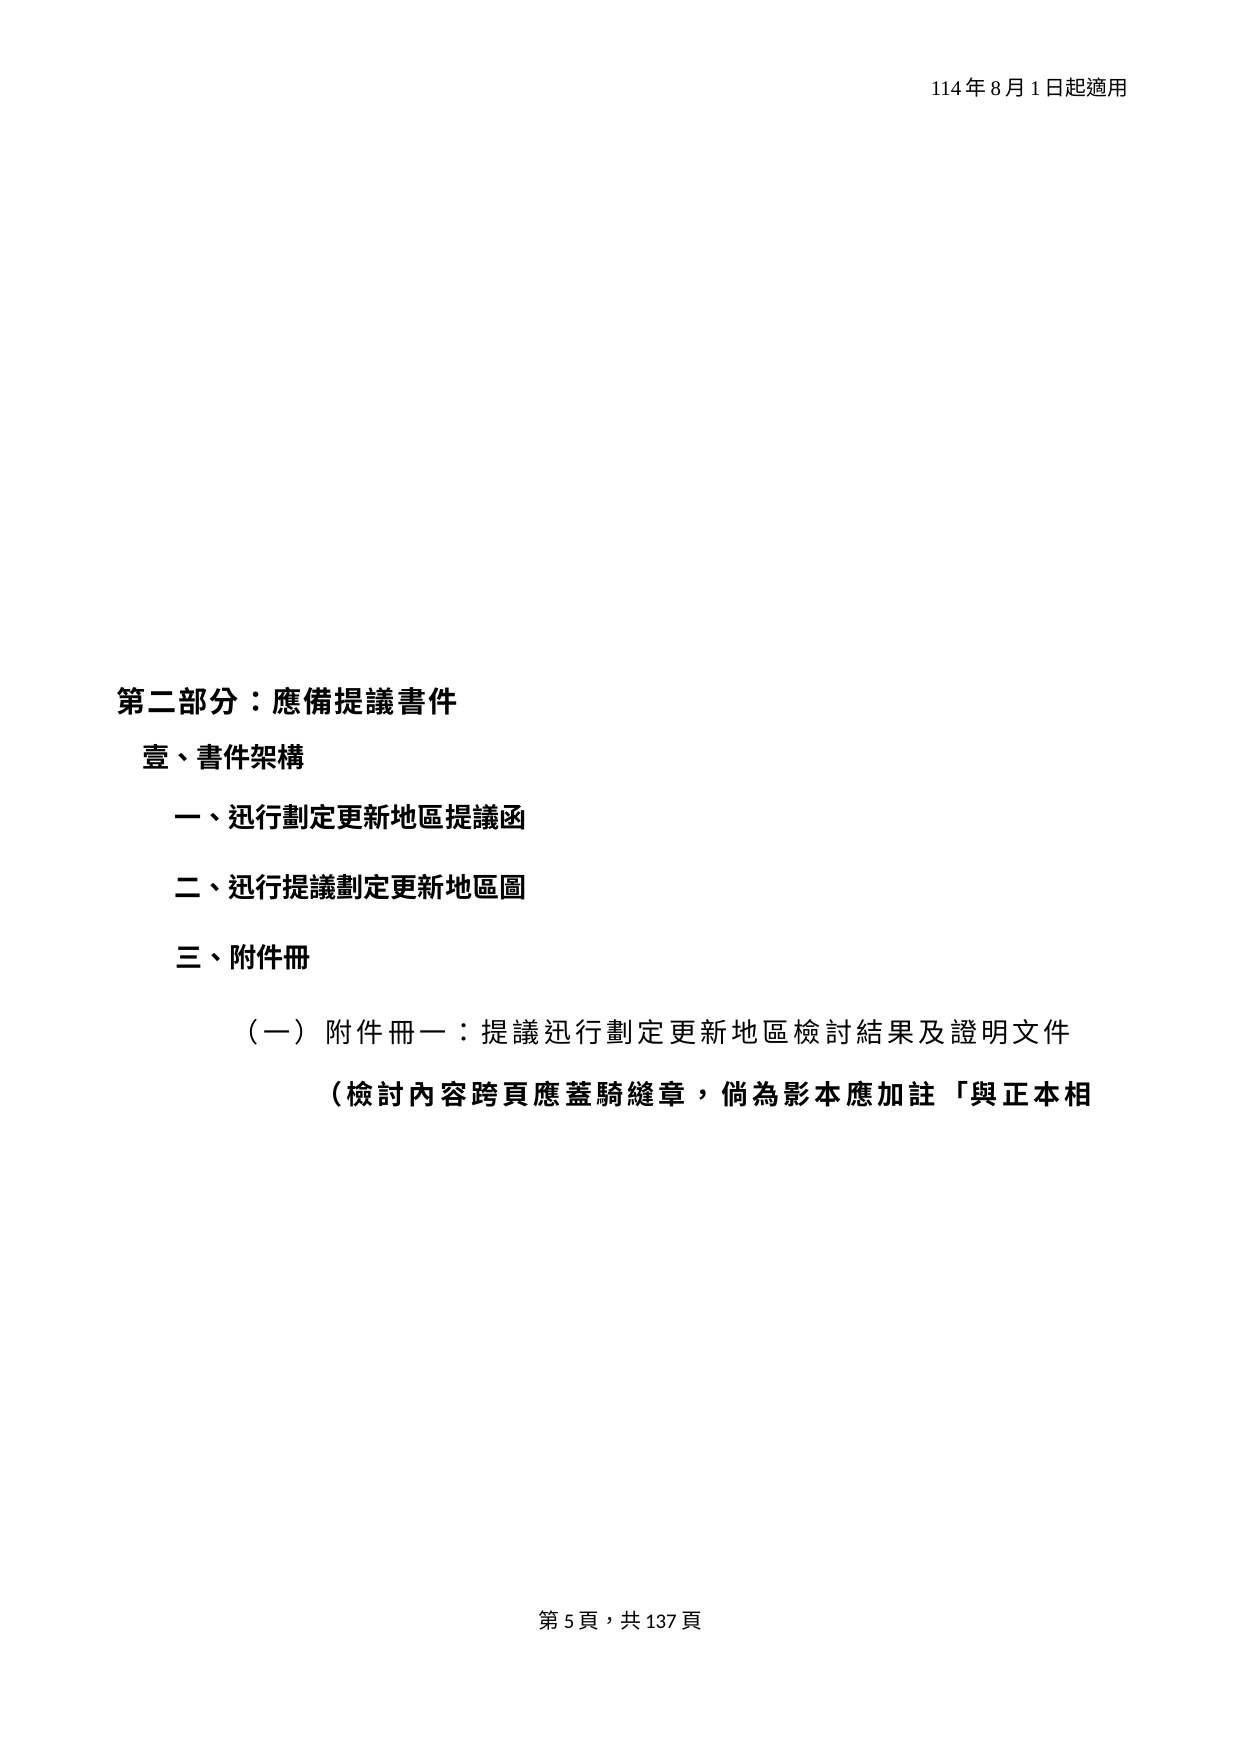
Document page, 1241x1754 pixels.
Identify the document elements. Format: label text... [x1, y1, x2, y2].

text 三、附件冊 [175, 934, 1125, 976]
text 第二部分：應備提議書件 [115, 658, 1125, 721]
text 一、迅行劃定更新地區提議函 [174, 794, 1125, 836]
text 二、迅行提議劃定更新地區圖 [115, 864, 1125, 906]
text （一）附件冊一：提議迅行劃定更新地區檢討結果及證明文件（檢討內容跨頁應蓋騎縫章，倘為影本應加註「與正本相 [225, 989, 1125, 1114]
text 壹、書件架構 [115, 734, 1125, 776]
